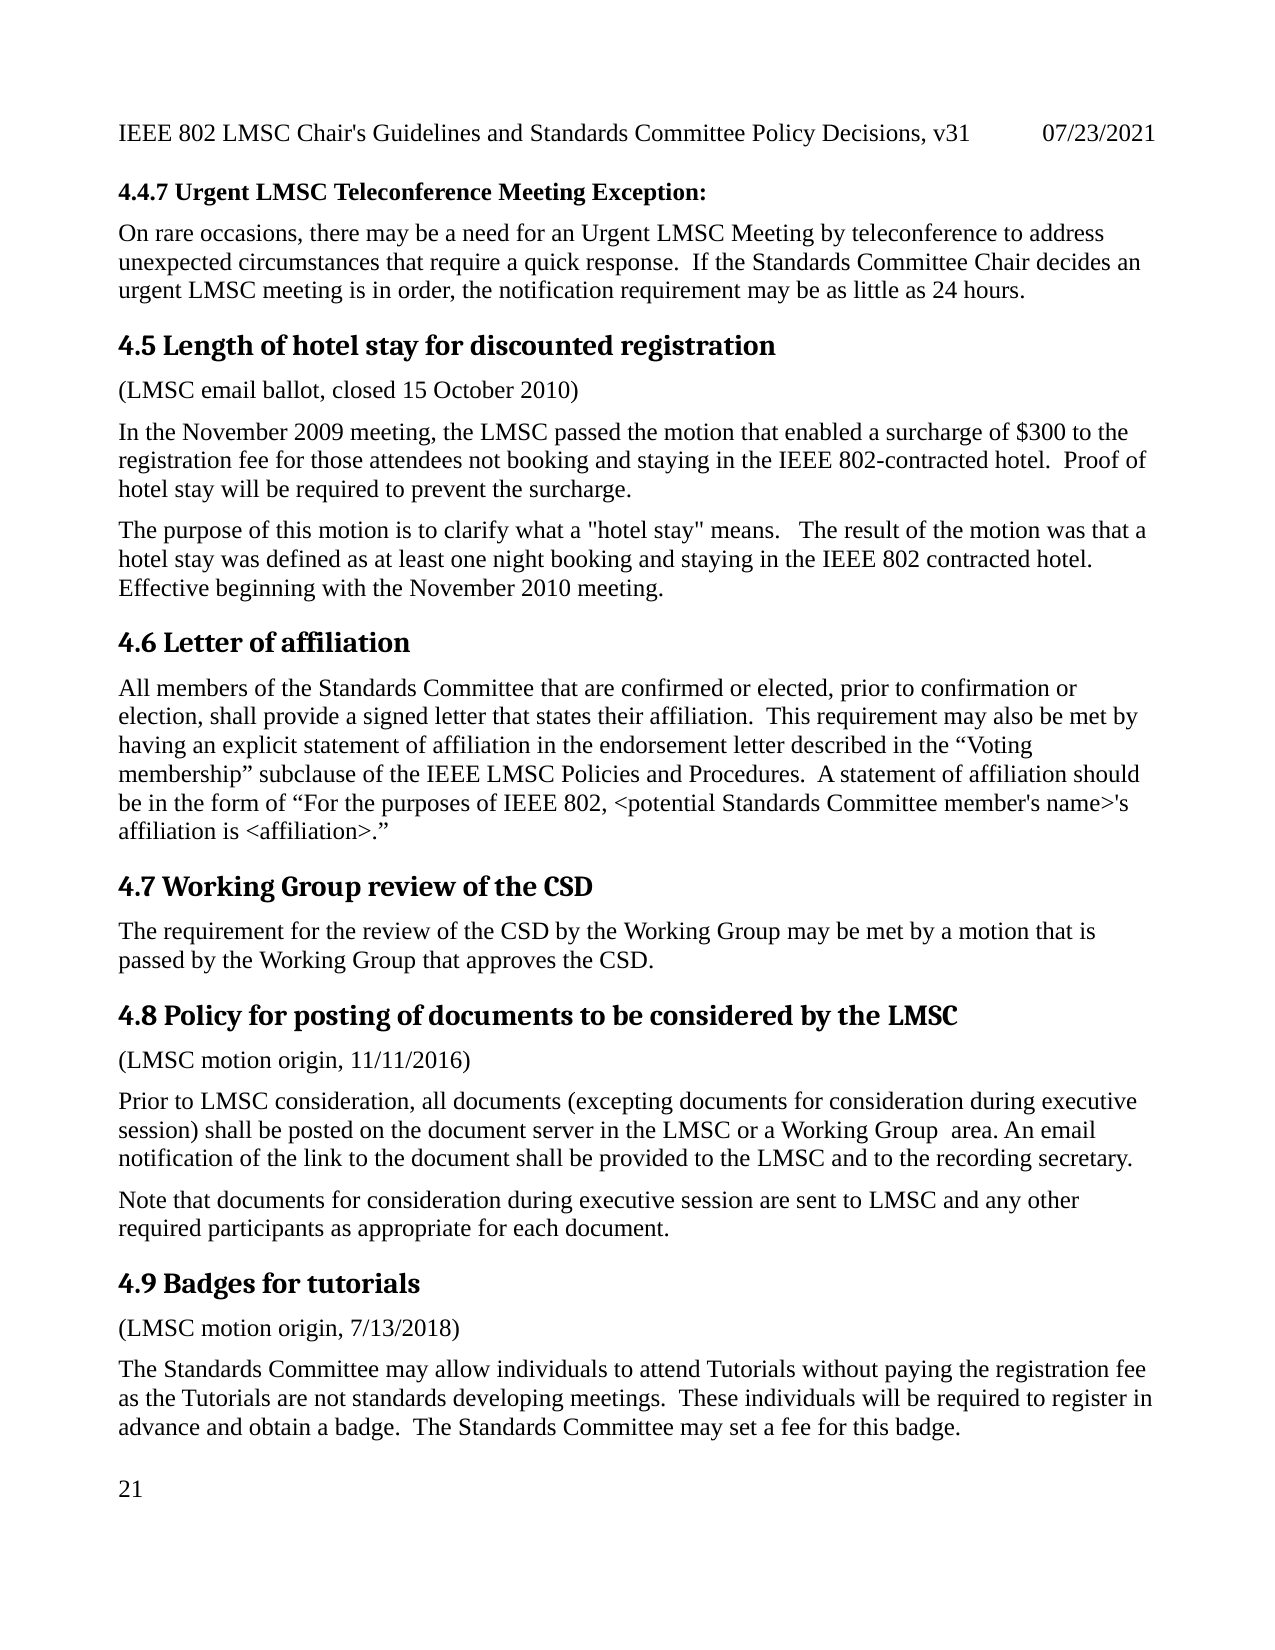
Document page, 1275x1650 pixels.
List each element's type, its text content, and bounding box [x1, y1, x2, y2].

subtitle Urgent LMSC Teleconference Meeting Exception: [118, 177, 1157, 206]
subtitle Badges for tutorials [118, 1267, 1157, 1301]
subtitle Working Group review of the CSD [118, 870, 1157, 904]
text (LMSC email ballot, closed 15 October 2010) [118, 375, 1157, 404]
text (LMSC motion origin, 11/11/2016) [118, 1045, 1157, 1073]
text The purpose of this motion is to clarify what a "hotel stay" means. The result of the motion was that a hotel stay was defined as at least one night booking and staying in the IEEE 802 contracted hotel. Effective beginning with the November 2010 meeting. [118, 515, 1157, 602]
subtitle Policy for posting of documents to be considered by the LMSC [118, 999, 1157, 1032]
text (LMSC motion origin, 7/13/2018) [118, 1313, 1157, 1342]
text On rare occasions, there may be a need for an Urgent LMSC Meeting by teleconference to address unexpected circumstances that require a quick response. If the Standards Committee Chair decides an urgent LMSC meeting is in order, the notification requirement may be as little as 24 hours. [118, 218, 1157, 304]
text All members of the Standards Committee that are confirmed or elected, prior to confirmation or election, shall provide a signed letter that states their affiliation. This requirement may also be met by having an explicit statement of affiliation in the endorsement letter described in the “Voting membership” subclause of the IEEE LMSC Policies and Procedures. A statement of affiliation should be in the form of “For the purposes of IEEE 802, <potential Standards Committee member's name>'s affiliation is <affiliation>.” [118, 673, 1157, 845]
text Prior to LMSC consideration, all documents (excepting documents for consideration during executive session) shall be posted on the document server in the LMSC or a Working Group area. An email notification of the link to the document shall be provided to the LMSC and to the recording secretary. [118, 1086, 1157, 1172]
text Note that documents for consideration during executive session are sent to LMSC and any other required participants as appropriate for each document. [118, 1185, 1157, 1242]
subtitle Length of hotel stay for discounted registration [118, 329, 1157, 363]
text In the November 2009 meeting, the LMSC passed the motion that enabled a surcharge of $300 to the registration fee for those attendees not booking and staying in the IEEE 802-contracted hotel. Proof of hotel stay will be required to prevent the surcharge. [118, 417, 1157, 503]
text The Standards Committee may allow individuals to attend Tutorials without paying the registration fee as the Tutorials are not standards developing meetings. These individuals will be required to register in advance and obtain a badge. The Standards Committee may set a fee for this badge. [118, 1354, 1157, 1441]
subtitle Letter of affiliation [118, 627, 1157, 660]
text The requirement for the review of the CSD by the Working Group may be met by a motion that is passed by the Working Group that approves the CSD. [118, 916, 1157, 974]
